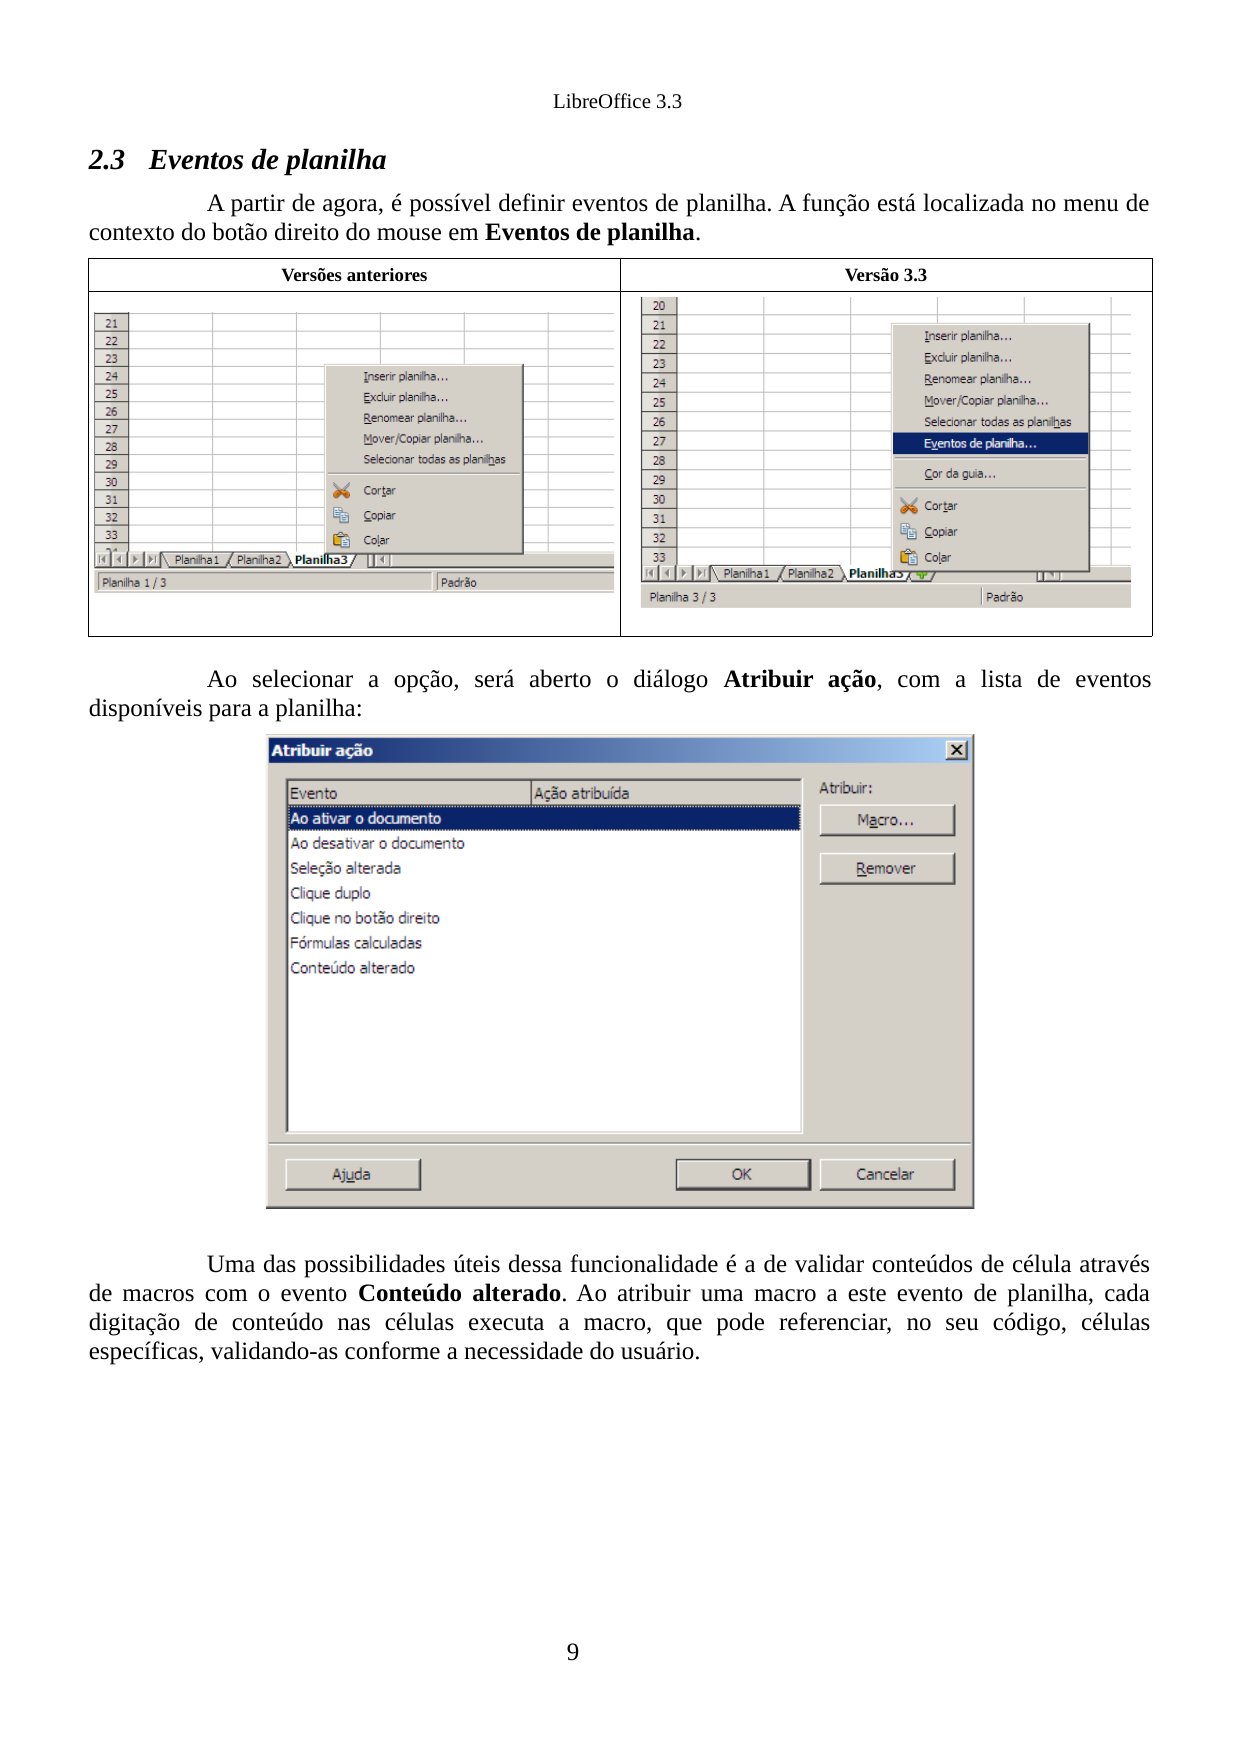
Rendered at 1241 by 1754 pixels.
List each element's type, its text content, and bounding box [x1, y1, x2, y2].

text Ao selecionar a opção, será aberto o diálogo Atribuir ação, com a lista de eventos disponíveis para a planilha: [88, 664, 1152, 722]
picture [640, 297, 1131, 609]
subtitle Eventos de planilha [88, 142, 1152, 176]
text A partir de agora, é possível definir eventos de planilha. A função está localizada no menu de contexto do botão direito do mouse em Eventos de planilha. [88, 188, 1152, 246]
table_cell [89, 292, 620, 636]
picture [265, 734, 975, 1209]
picture [94, 312, 615, 593]
text Uma das possibilidades úteis dessa funcionalidade é a de validar conteúdos de célula através de macros com o evento Conteúdo alterado. Ao atribuir uma macro a este evento de planilha, cada digitação de conteúdo nas células executa a macro, que pode referenciar, no seu código, células específicas, validando-as conforme a necessidade do usuário. [88, 1249, 1152, 1364]
table_header Versões anteriores [89, 259, 620, 291]
table_cell [621, 609, 1152, 636]
table_header Versão 3.3 [621, 259, 1152, 291]
table_cell [621, 292, 1152, 608]
